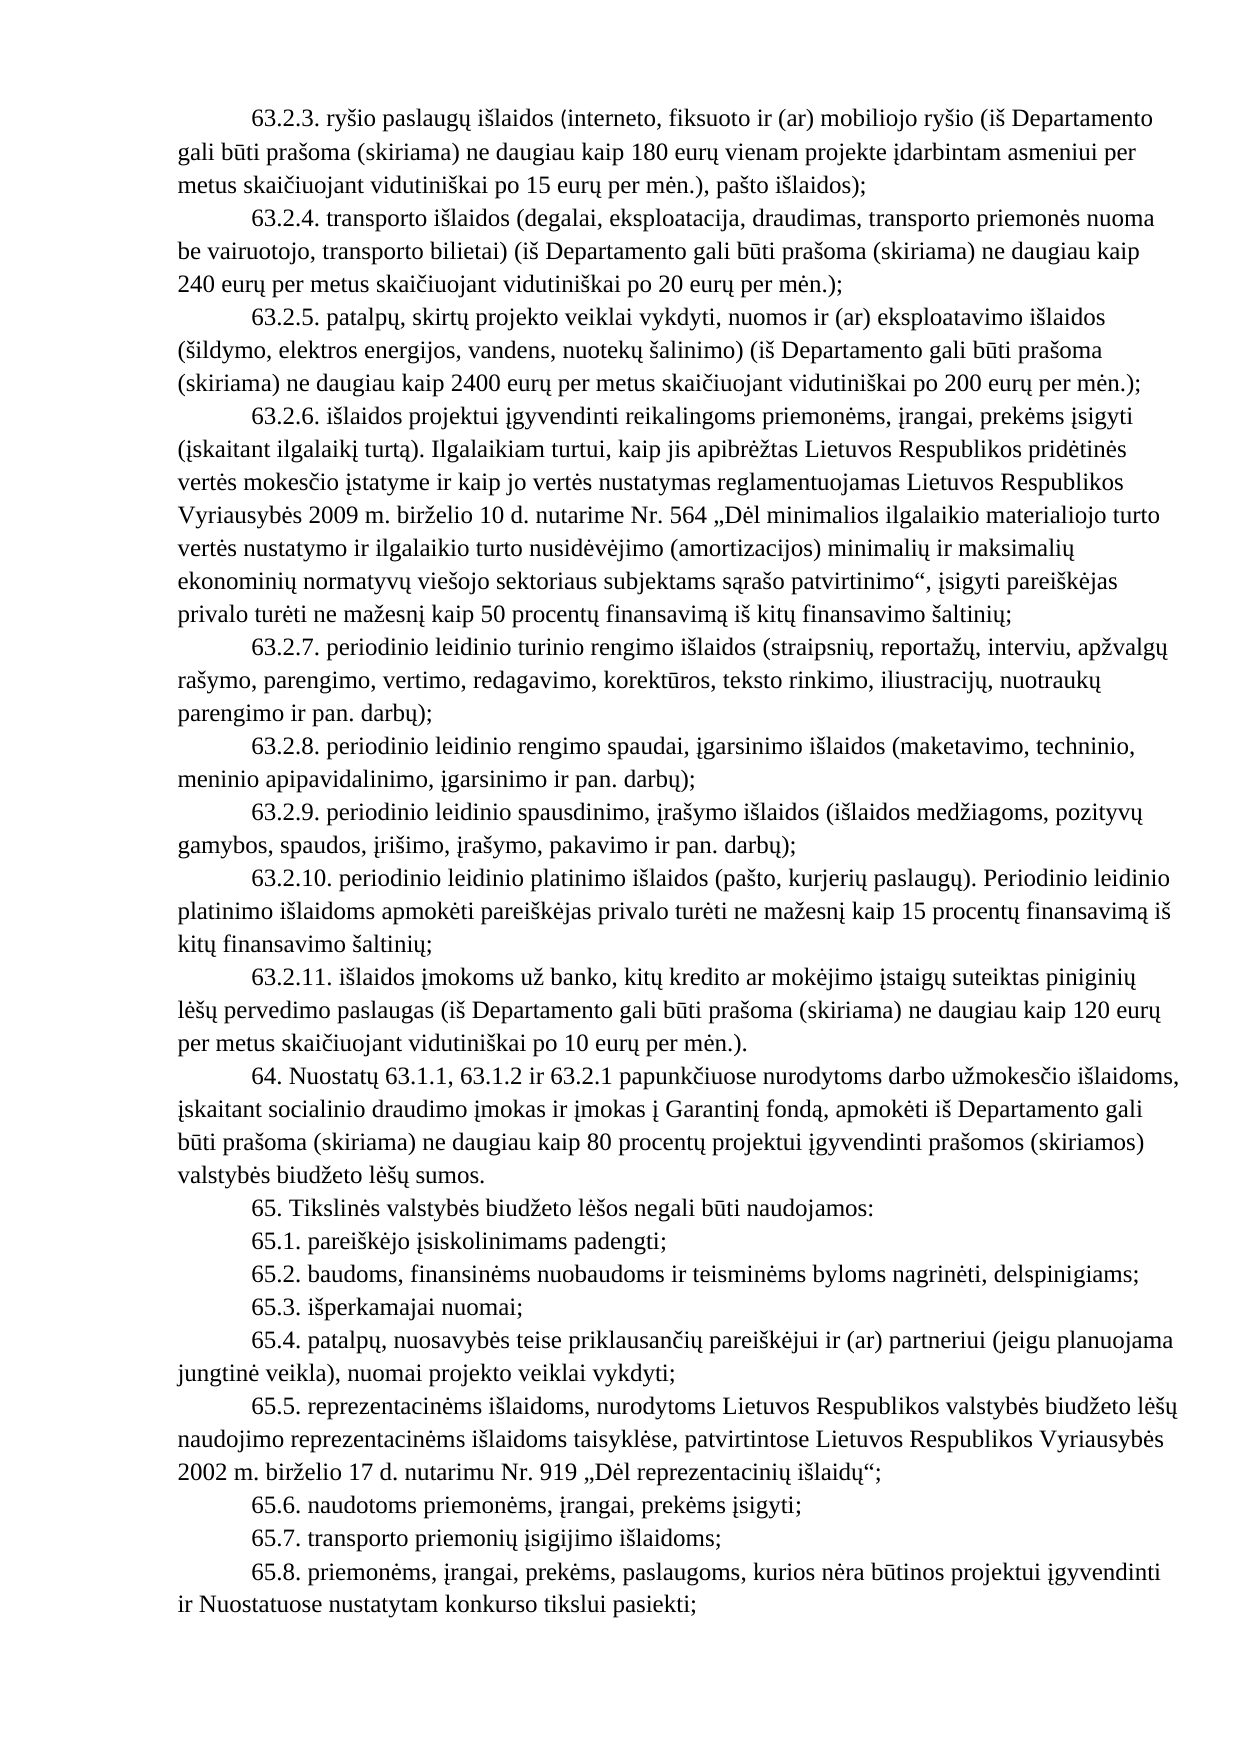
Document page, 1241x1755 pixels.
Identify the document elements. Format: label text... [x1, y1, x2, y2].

text 63.2.5. patalpų, skirtų projekto veiklai vykdyti, nuomos ir (ar) eksploatavimo išlaidos (šildymo, elektros energijos, vandens, nuotekų šalinimo) (iš Departamento gali būti prašoma (skiriama) ne daugiau kaip 2400 eurų per metus skaičiuojant vidutiniškai po 200 eurų per mėn.); [177, 302, 1181, 397]
text 63.2.3. ryšio paslaugų išlaidos (interneto, fiksuoto ir (ar) mobiliojo ryšio (iš Departamento gali būti prašoma (skiriama) ne daugiau kaip 180 eurų vienam projekte įdarbintam asmeniui per metus skaičiuojant vidutiniškai po 15 eurų per mėn.), pašto išlaidos); [177, 103, 1181, 198]
text 63.2.10. periodinio leidinio platinimo išlaidos (pašto, kurjerių paslaugų). Periodinio leidinio platinimo išlaidoms apmokėti pareiškėjas privalo turėti ne mažesnį kaip 15 procentų finansavimą iš kitų finansavimo šaltinių; [177, 863, 1181, 958]
text 63.2.9. periodinio leidinio spausdinimo, įrašymo išlaidos (išlaidos medžiagoms, pozityvų gamybos, spaudos, įrišimo, įrašymo, pakavimo ir pan. darbų); [177, 797, 1181, 859]
text 65.2. baudoms, finansinėms nuobaudoms ir teisminėms byloms nagrinėti, delspinigiams; [177, 1259, 1181, 1288]
text 65.8. priemonėms, įrangai, prekėms, paslaugoms, kurios nėra būtinos projektui įgyvendinti ir Nuostatuose nustatytam konkurso tikslui pasiekti; [177, 1557, 1181, 1618]
text 65.6. naudotoms priemonėms, įrangai, prekėms įsigyti; [177, 1491, 1181, 1519]
text 65.5. reprezentacinėms išlaidoms, nurodytoms Lietuvos Respublikos valstybės biudžeto lėšų naudojimo reprezentacinėms išlaidoms taisyklėse, patvirtintose Lietuvos Respublikos Vyriausybės 2002 m. birželio 17 d. nutarimu Nr. 919 „Dėl reprezentacinių išlaidų“; [177, 1391, 1181, 1486]
text 65.1. pareiškėjo įsiskolinimams padengti; [177, 1226, 1181, 1255]
text 64. Nuostatų 63.1.1, 63.1.2 ir 63.2.1 papunkčiuose nurodytoms darbo užmokesčio išlaidoms, įskaitant socialinio draudimo įmokas ir įmokas į Garantinį fondą, apmokėti iš Departamento gali būti prašoma (skiriama) ne daugiau kaip 80 procentų projektui įgyvendinti prašomos (skiriamos) valstybės biudžeto lėšų sumos. [177, 1061, 1181, 1189]
text 63.2.11. išlaidos įmokoms už banko, kitų kredito ar mokėjimo įstaigų suteiktas piniginių lėšų pervedimo paslaugas (iš Departamento gali būti prašoma (skiriama) ne daugiau kaip 120 eurų per metus skaičiuojant vidutiniškai po 10 eurų per mėn.). [177, 962, 1181, 1057]
text 63.2.6. išlaidos projektui įgyvendinti reikalingoms priemonėms, įrangai, prekėms įsigyti (įskaitant ilgalaikį turtą). Ilgalaikiam turtui, kaip jis apibrėžtas Lietuvos Respublikos pridėtinės vertės mokesčio įstatyme ir kaip jo vertės nustatymas reglamentuojamas Lietuvos Respublikos Vyriausybės 2009 m. birželio 10 d. nutarime Nr. 564 „Dėl minimalios ilgalaikio materialiojo turto vertės nustatymo ir ilgalaikio turto nusidėvėjimo (amortizacijos) minimalių ir maksimalių ekonominių normatyvų viešojo sektoriaus subjektams sąrašo patvirtinimo“, įsigyti pareiškėjas privalo turėti ne mažesnį kaip 50 procentų finansavimą iš kitų finansavimo šaltinių; [177, 401, 1181, 628]
text 63.2.8. periodinio leidinio rengimo spaudai, įgarsinimo išlaidos (maketavimo, techninio, meninio apipavidalinimo, įgarsinimo ir pan. darbų); [177, 731, 1181, 793]
text 63.2.7. periodinio leidinio turinio rengimo išlaidos (straipsnių, reportažų, interviu, apžvalgų rašymo, parengimo, vertimo, redagavimo, korektūros, teksto rinkimo, iliustracijų, nuotraukų parengimo ir pan. darbų); [177, 632, 1181, 727]
text 65.4. patalpų, nuosavybės teise priklausančių pareiškėjui ir (ar) partneriui (jeigu planuojama jungtinė veikla), nuomai projekto veiklai vykdyti; [177, 1325, 1181, 1387]
text 65. Tikslinės valstybės biudžeto lėšos negali būti naudojamos: [177, 1193, 1181, 1222]
text 63.2.4. transporto išlaidos (degalai, eksploatacija, draudimas, transporto priemonės nuoma be vairuotojo, transporto bilietai) (iš Departamento gali būti prašoma (skiriama) ne daugiau kaip 240 eurų per metus skaičiuojant vidutiniškai po 20 eurų per mėn.); [177, 203, 1181, 297]
text 65.3. išperkamajai nuomai; [177, 1292, 1181, 1321]
text 65.7. transporto priemonių įsigijimo išlaidoms; [177, 1523, 1181, 1552]
